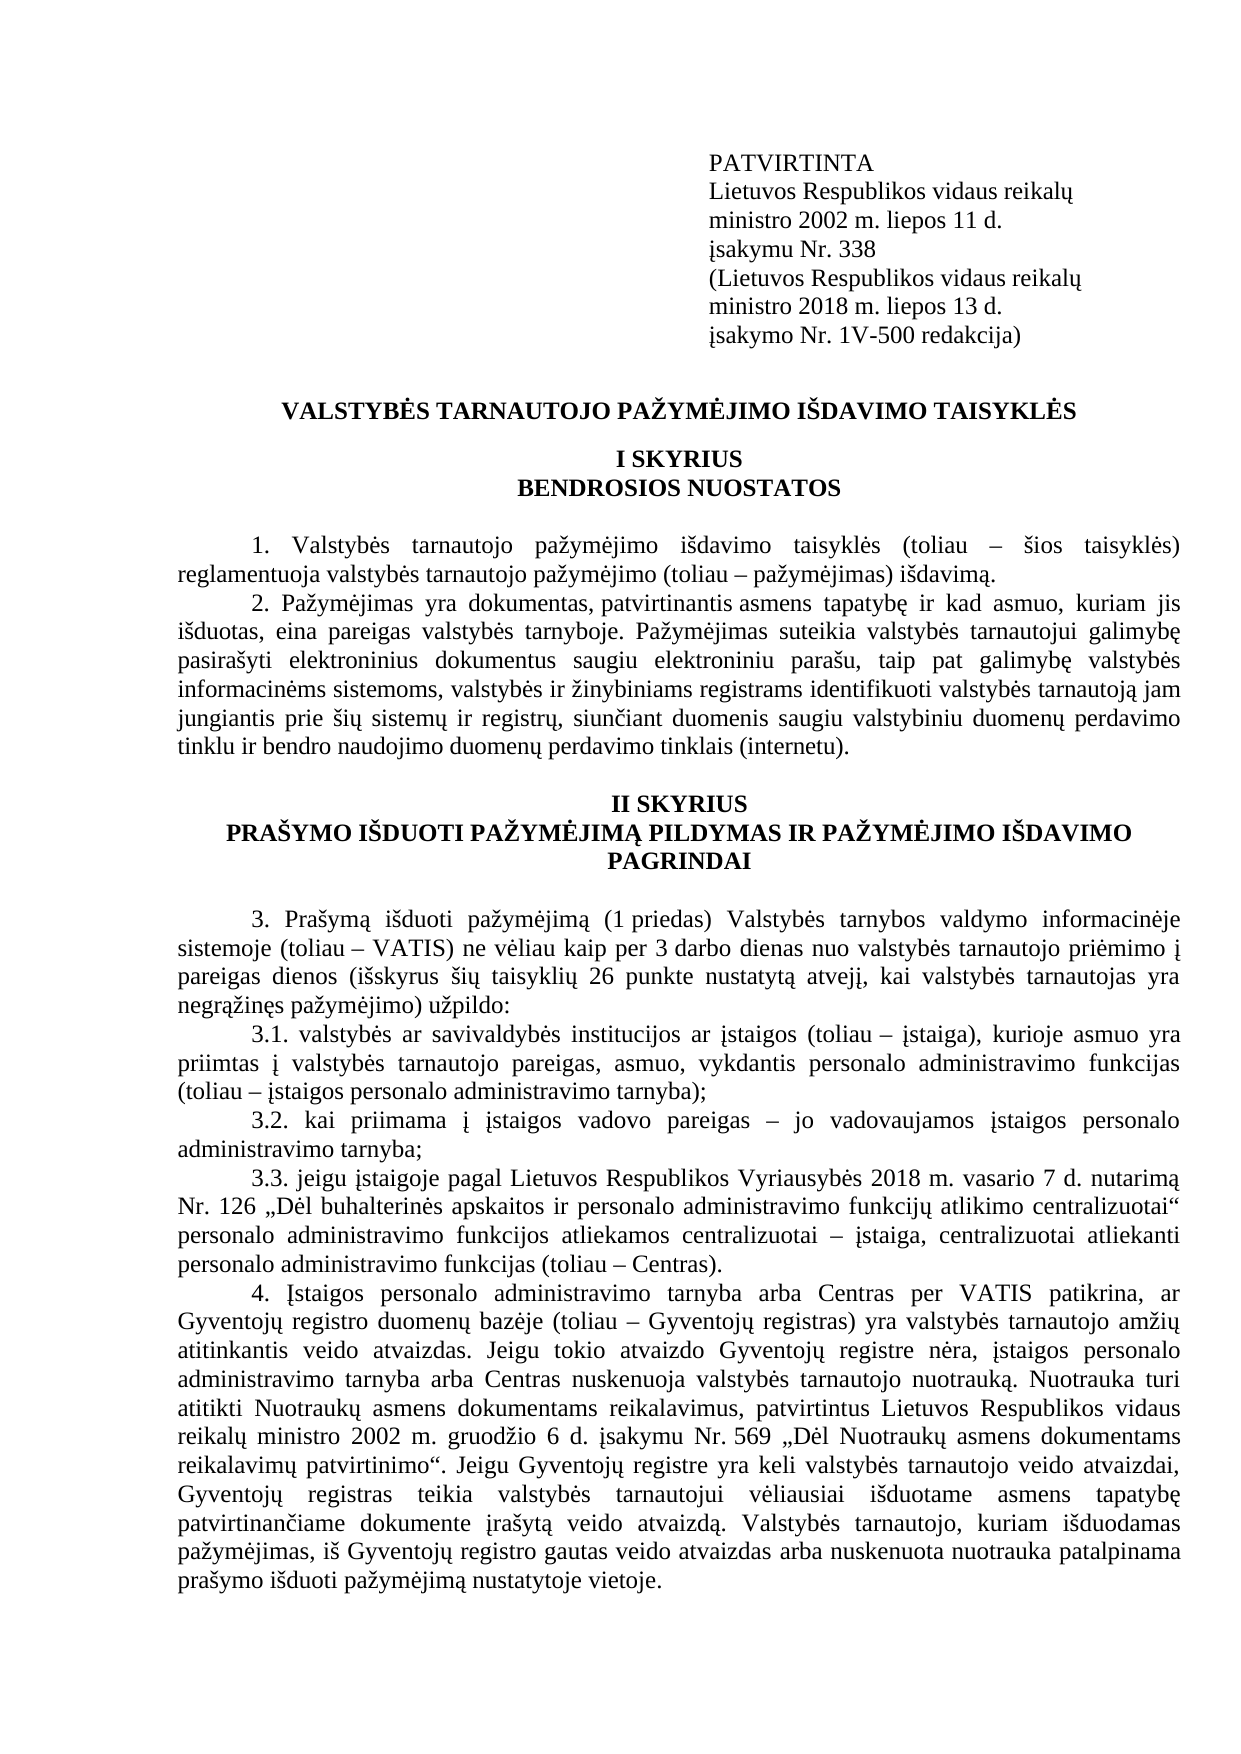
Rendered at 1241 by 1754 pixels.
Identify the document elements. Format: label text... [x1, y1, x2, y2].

text 2. Pažymėjimas yra dokumentas, patvirtinantis asmens tapatybę ir kad asmuo, kuriam jis išduotas, eina pareigas valstybės tarnyboje. Pažymėjimas suteikia valstybės tarnautojui galimybę pasirašyti elektroninius dokumentus saugiu elektroniniu parašu, taip pat galimybę valstybės informacinėms sistemoms, valstybės ir žinybiniams registrams identifikuoti valstybės tarnautoją jam jungiantis prie šių sistemų ir registrų, siunčiant duomenis saugiu valstybiniu duomenų perdavimo tinklu ir bendro naudojimo duomenų perdavimo tinklais (internetu). [177, 588, 1181, 760]
text PATVIRTINTA [177, 148, 1181, 176]
text įsakymu Nr. 338 [177, 234, 1181, 263]
text BENDROSIOS NUOSTATOS [177, 473, 1181, 501]
text ministro 2002 m. liepos 11 d. [177, 205, 1181, 234]
text 1. Valstybės tarnautojo pažymėjimo išdavimo taisyklės (toliau – šios taisyklės) reglamentuoja valstybės tarnautojo pažymėjimo (toliau – pažymėjimas) išdavimą. [177, 530, 1181, 588]
text 4. Įstaigos personalo administravimo tarnyba arba Centras per VATIS patikrina, ar Gyventojų registro duomenų bazėje (toliau – Gyventojų registras) yra valstybės tarnautojo amžių atitinkantis veido atvaizdas. Jeigu tokio atvaizdo Gyventojų registre nėra, įstaigos personalo administravimo tarnyba arba Centras nuskenuoja valstybės tarnautojo nuotrauką. Nuotrauka turi atitikti Nuotraukų asmens dokumentams reikalavimus, patvirtintus Lietuvos Respublikos vidaus reikalų ministro 2002 m. gruodžio 6 d. įsakymu Nr. 569 „Dėl Nuotraukų asmens dokumentams reikalavimų patvirtinimo“. Jeigu Gyventojų registre yra keli valstybės tarnautojo veido atvaizdai, Gyventojų registras teikia valstybės tarnautojui vėliausiai išduotame asmens tapatybę patvirtinančiame dokumente įrašytą veido atvaizdą. Valstybės tarnautojo, kuriam išduodamas pažymėjimas, iš Gyventojų registro gautas veido atvaizdas arba nuskenuota nuotrauka patalpinama prašymo išduoti pažymėjimą nustatytoje vietoje. [177, 1278, 1181, 1594]
text VALSTYBĖS TARNAUTOJO PAŽYMĖJIMO IŠDAVIMO TAISYKLĖS [177, 396, 1181, 425]
text (Lietuvos Respublikos vidaus reikalų [177, 263, 1181, 291]
text įsakymo Nr. 1V-500 redakcija) [177, 320, 1181, 349]
text Lietuvos Respublikos vidaus reikalų [177, 176, 1181, 205]
text 3.3. jeigu įstaigoje pagal Lietuvos Respublikos Vyriausybės 2018 m. vasario 7 d. nutarimą Nr. 126 „Dėl buhalterinės apskaitos ir personalo administravimo funkcijų atlikimo centralizuotai“ personalo administravimo funkcijos atliekamos centralizuotai – įstaiga, centralizuotai atliekanti personalo administravimo funkcijas (toliau – Centras). [177, 1163, 1181, 1278]
text 3.1. valstybės ar savivaldybės institucijos ar įstaigos (toliau – įstaiga), kurioje asmuo yra priimtas į valstybės tarnautojo pareigas, asmuo, vykdantis personalo administravimo funkcijas (toliau – įstaigos personalo administravimo tarnyba); [177, 1019, 1181, 1105]
text II SKYRIUS [177, 789, 1181, 818]
text I SKYRIUS [177, 444, 1181, 473]
text 3.2. kai priimama į įstaigos vadovo pareigas – jo vadovaujamos įstaigos personalo administravimo tarnyba; [177, 1105, 1181, 1163]
text 3. Prašymą išduoti pažymėjimą (1 priedas) Valstybės tarnybos valdymo informacinėje sistemoje (toliau – VATIS) ne vėliau kaip per 3 darbo dienas nuo valstybės tarnautojo priėmimo į pareigas dienos (išskyrus šių taisyklių 26 punkte nustatytą atvejį, kai valstybės tarnautojas yra negrąžinęs pažymėjimo) užpildo: [177, 904, 1181, 1019]
text ministro 2018 m. liepos 13 d. [177, 291, 1181, 320]
text PRAŠYMO IŠDUOTI PAŽYMĖJIMĄ PILDYMAS IR PAŽYMĖJIMO IŠDAVIMO PAGRINDAI [177, 818, 1181, 875]
